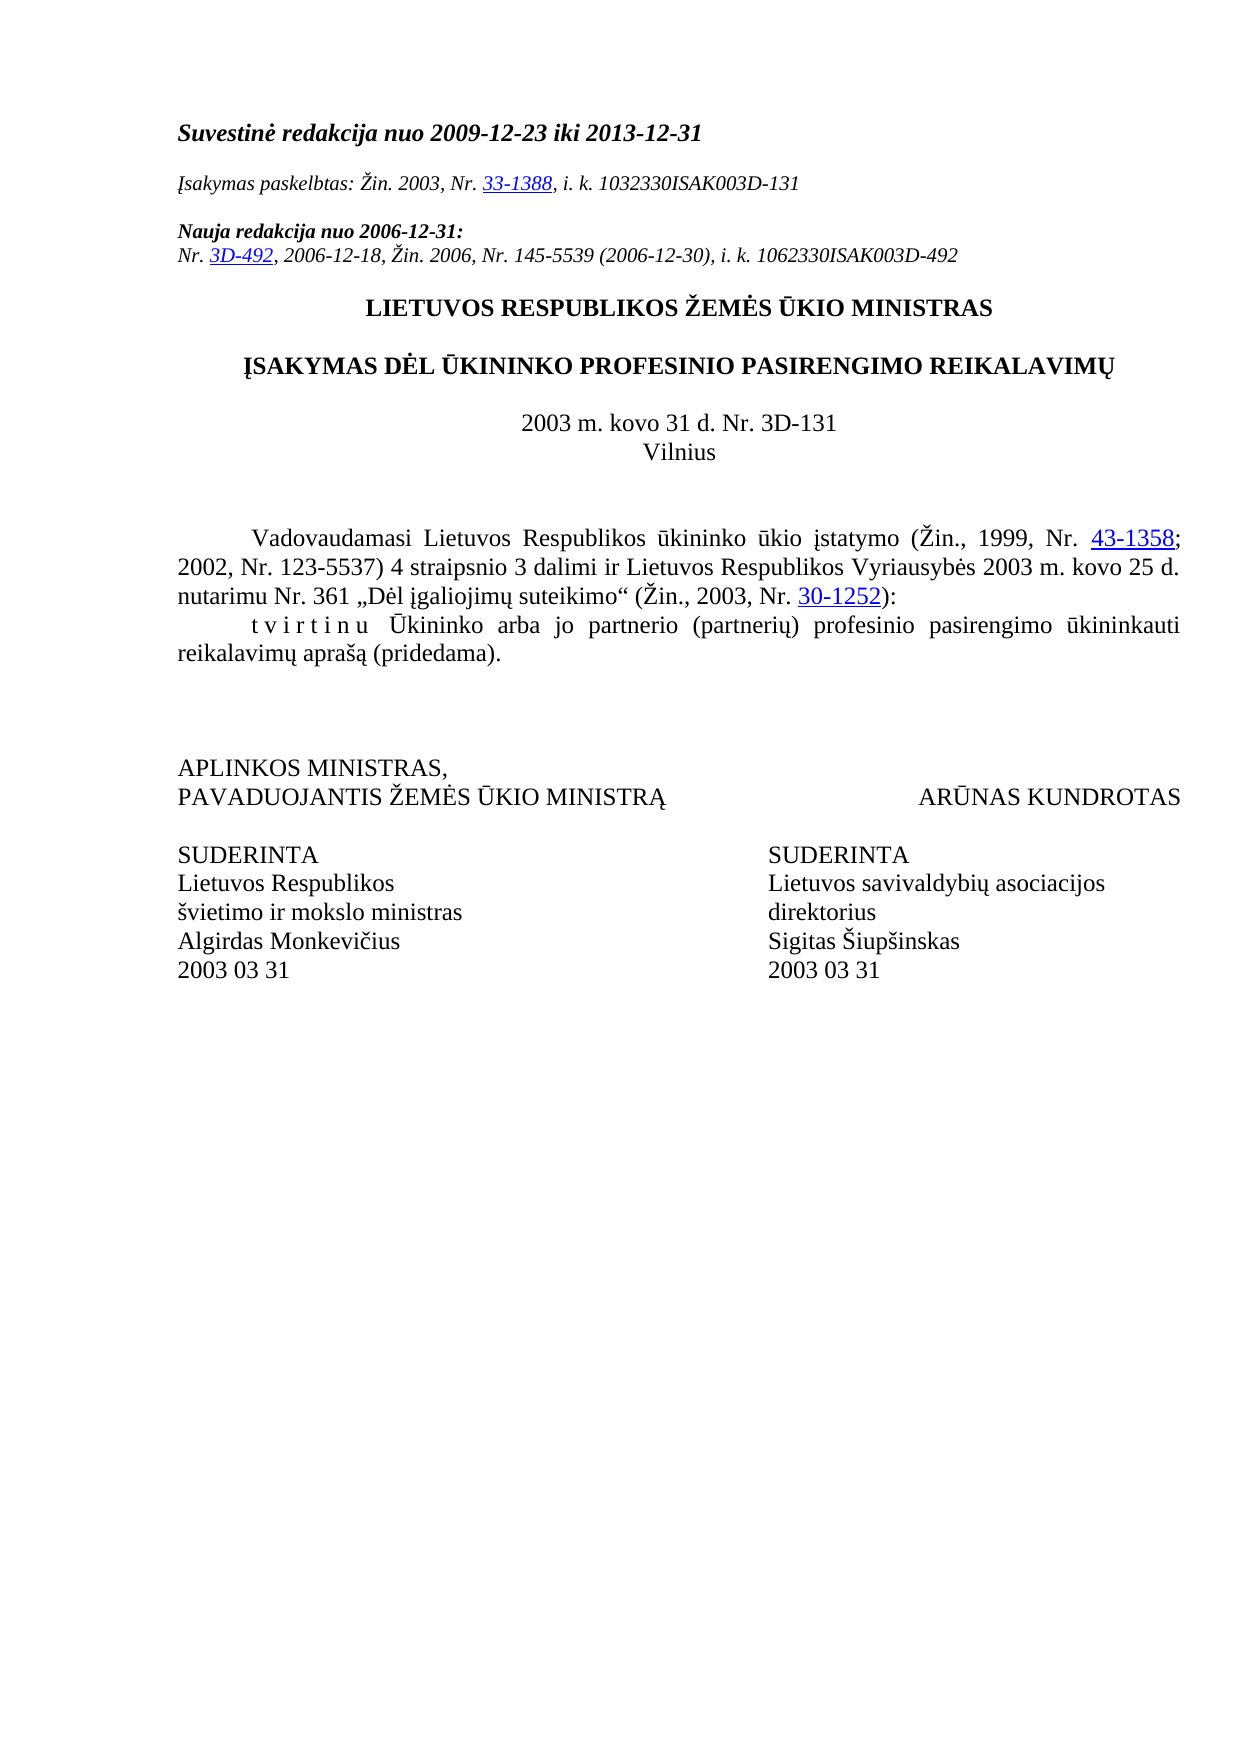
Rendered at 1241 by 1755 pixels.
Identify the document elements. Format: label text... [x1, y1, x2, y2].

text LIETUVOS RESPUBLIKOS ŽEMĖS ŪKIO MINISTRAS [177, 293, 1181, 322]
text Nr. 3D-492, 2006-12-18, Žin. 2006, Nr. 145-5539 (2006-12-30), i. k. 1062330ISAK003D-492 [177, 243, 1181, 267]
text PAVADUOJANTIS ŽEMĖS ŪKIO MINISTRĄ ARŪNAS KUNDROTAS [177, 782, 1181, 811]
text 2003 03 31 2003 03 31 [177, 955, 1181, 983]
text švietimo ir mokslo ministras direktorius [177, 897, 1181, 926]
text Vadovaudamasi Lietuvos Respublikos ūkininko ūkio įstatymo (Žin., 1999, Nr. 43-1358; 2002, Nr. 123-5537) 4 straipsnio 3 dalimi ir Lietuvos Respublikos Vyriausybės 2003 m. kovo 25 d. nutarimu Nr. 361 „Dėl įgaliojimų suteikimo“ (Žin., 2003, Nr. 30-1252): [177, 523, 1181, 610]
text tvirtinu Ūkininko arba jo partnerio (partnerių) profesinio pasirengimo ūkininkauti reikalavimų aprašą (pridedama). [177, 610, 1181, 667]
text Algirdas Monkevičius Sigitas Šiupšinskas [177, 926, 1181, 955]
text Įsakymas paskelbtas: Žin. 2003, Nr. 33-1388, i. k. 1032330ISAK003D-131 [177, 171, 1181, 195]
text 2003 m. kovo 31 d. Nr. 3D-131 [177, 408, 1181, 437]
text Vilnius [177, 437, 1181, 466]
text Lietuvos Respublikos Lietuvos savivaldybių asociacijos [177, 868, 1181, 897]
text APLINKOS MINISTRAS, [177, 753, 1181, 782]
text Nauja redakcija nuo 2006-12-31: [177, 219, 1181, 243]
text SUDERINTA SUDERINTA [177, 840, 1181, 868]
text Suvestinė redakcija nuo 2009-12-23 iki 2013-12-31 [177, 118, 1181, 147]
text ĮSAKYMAS DĖL ŪKININKO PROFESINIO PASIRENGIMO REIKALAVIMŲ [177, 351, 1181, 380]
